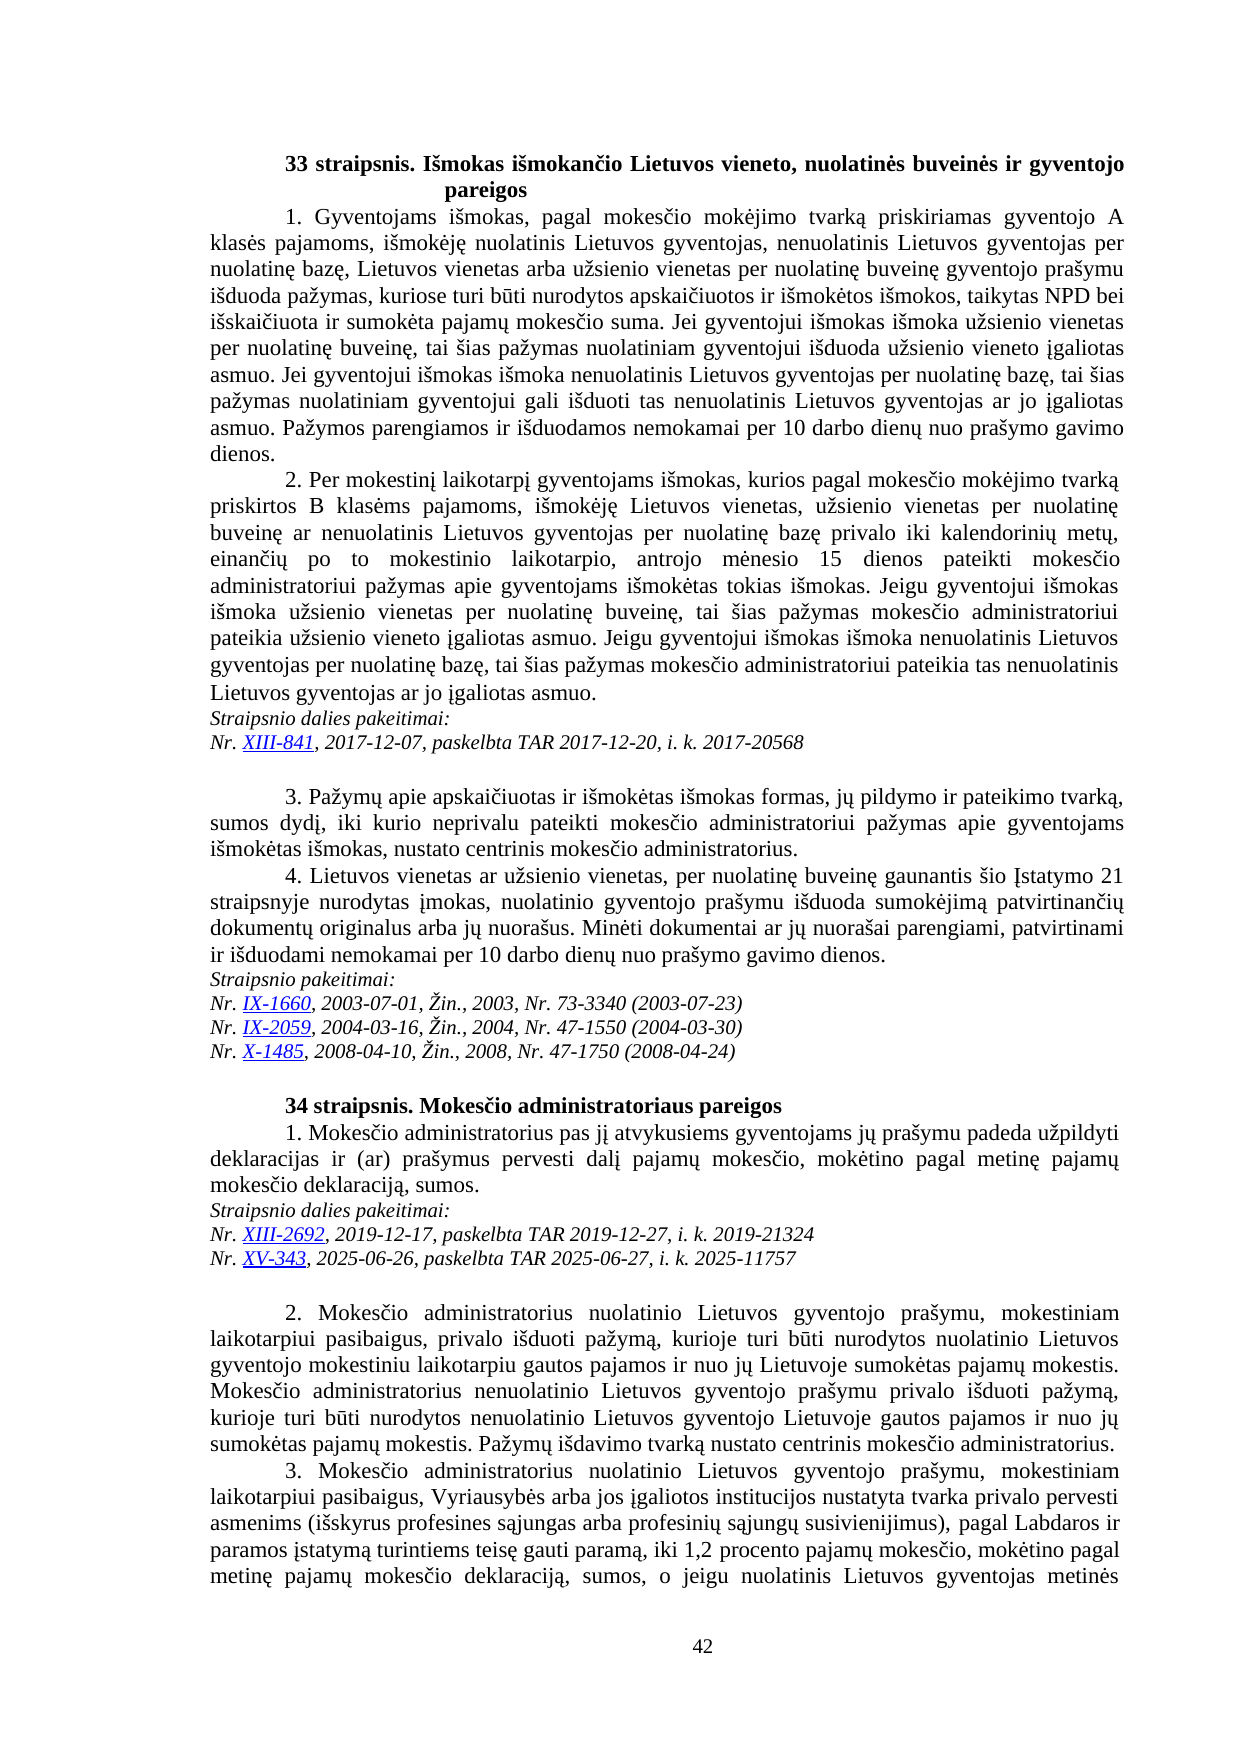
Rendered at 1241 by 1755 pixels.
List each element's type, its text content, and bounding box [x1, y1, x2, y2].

text 34 straipsnis. Mokesčio administratoriaus pareigos [210, 1092, 1120, 1118]
text Nr. XIII-841, 2017-12-07, paskelbta TAR 2017-12-20, i. k. 2017-20568 [210, 730, 1120, 754]
text 2. Mokesčio administratorius nuolatinio Lietuvos gyventojo prašymu, mokestiniam laikotarpiui pasibaigus, privalo išduoti pažymą, kurioje turi būti nurodytos nuolatinio Lietuvos gyventojo mokestiniu laikotarpiu gautos pajamos ir nuo jų Lietuvoje sumokėtas pajamų mokestis. Mokesčio administratorius nenuolatinio Lietuvos gyventojo prašymu privalo išduoti pažymą, kurioje turi būti nurodytos nenuolatinio Lietuvos gyventojo Lietuvoje gautos pajamos ir nuo jų sumokėtas pajamų mokestis. Pažymų išdavimo tvarką nustato centrinis mokesčio administratorius. [210, 1298, 1120, 1457]
text 2. Per mokestinį laikotarpį gyventojams išmokas, kurios pagal mokesčio mokėjimo tvarką priskirtos B klasėms pajamoms, išmokėję Lietuvos vienetas, užsienio vienetas per nuolatinę buveinę ar nenuolatinis Lietuvos gyventojas per nuolatinę bazę privalo iki kalendorinių metų, einančių po to mokestinio laikotarpio, antrojo mėnesio 15 dienos pateikti mokesčio administratoriui pažymas apie gyventojams išmokėtas tokias išmokas. Jeigu gyventojui išmokas išmoka užsienio vienetas per nuolatinę buveinę, tai šias pažymas mokesčio administratoriui pateikia užsienio vieneto įgaliotas asmuo. Jeigu gyventojui išmokas išmoka nenuolatinis Lietuvos gyventojas per nuolatinę bazę, tai šias pažymas mokesčio administratoriui pateikia tas nenuolatinis Lietuvos gyventojas ar jo įgaliotas asmuo. [210, 466, 1120, 706]
text Nr. XIII-2692, 2019-12-17, paskelbta TAR 2019-12-27, i. k. 2019-21324 [210, 1222, 1120, 1246]
text 1. Gyventojams išmokas, pagal mokesčio mokėjimo tvarką priskiriamas gyventojo A klasės pajamoms, išmokėję nuolatinis Lietuvos gyventojas, nenuolatinis Lietuvos gyventojas per nuolatinę bazę, Lietuvos vienetas arba užsienio vienetas per nuolatinę buveinę gyventojo prašymu išduoda pažymas, kuriose turi būti nurodytos apskaičiuotos ir išmokėtos išmokos, taikytas NPD bei išskaičiuota ir sumokėta pajamų mokesčio suma. Jei gyventojui išmokas išmoka užsienio vienetas per nuolatinę buveinę, tai šias pažymas nuolatiniam gyventojui išduoda užsienio vieneto įgaliotas asmuo. Jei gyventojui išmokas išmoka nenuolatinis Lietuvos gyventojas per nuolatinę bazę, tai šias pažymas nuolatiniam gyventojui gali išduoti tas nenuolatinis Lietuvos gyventojas ar jo įgaliotas asmuo. Pažymos parengiamos ir išduodamos nemokamai per 10 darbo dienų nuo prašymo gavimo dienos. [210, 203, 1126, 466]
text 3. Pažymų apie apskaičiuotas ir išmokėtas išmokas formas, jų pildymo ir pateikimo tvarką, sumos dydį, iki kurio neprivalu pateikti mokesčio administratoriui pažymas apie gyventojams išmokėtas išmokas, nustato centrinis mokesčio administratorius. [210, 783, 1126, 862]
text Straipsnio dalies pakeitimai: [210, 1198, 1120, 1222]
text 33 straipsnis. Išmokas išmokančio Lietuvos vieneto, nuolatinės buveinės ir gyventojo pareigos [285, 150, 1126, 203]
text Straipsnio dalies pakeitimai: [210, 706, 1120, 730]
text 1. Mokesčio administratorius pas jį atvykusiems gyventojams jų prašymu padeda užpildyti deklaracijas ir (ar) prašymus pervesti dalį pajamų mokesčio, mokėtino pagal metinę pajamų mokesčio deklaraciją, sumos. [210, 1118, 1120, 1198]
text Straipsnio pakeitimai: [210, 967, 1126, 991]
text Nr. XV-343, 2025-06-26, paskelbta TAR 2025-06-27, i. k. 2025-11757 [210, 1246, 1120, 1270]
text Nr. X-1485, 2008-04-10, Žin., 2008, Nr. 47-1750 (2008-04-24) [210, 1039, 1126, 1063]
text 4. Lietuvos vienetas ar užsienio vienetas, per nuolatinę buveinę gaunantis šio Įstatymo 21 straipsnyje nurodytas įmokas, nuolatinio gyventojo prašymu išduoda sumokėjimą patvirtinančių dokumentų originalus arba jų nuorašus. Minėti dokumentai ar jų nuorašai parengiami, patvirtinami ir išduodami nemokamai per 10 darbo dienų nuo prašymo gavimo dienos. [210, 862, 1126, 967]
text Nr. IX-1660, 2003-07-01, Žin., 2003, Nr. 73-3340 (2003-07-23) [210, 991, 1126, 1015]
text 3. Mokesčio administratorius nuolatinio Lietuvos gyventojo prašymu, mokestiniam laikotarpiui pasibaigus, Vyriausybės arba jos įgaliotos institucijos nustatyta tvarka privalo pervesti asmenims (išskyrus profesines sąjungas arba profesinių sąjungų susivienijimus), pagal Labdaros ir paramos įstatymą turintiems teisę gauti paramą, iki 1,2 procento pajamų mokesčio, mokėtino pagal metinę pajamų mokesčio deklaraciją, sumos, o jeigu nuolatinis Lietuvos gyventojas metinės [210, 1457, 1120, 1588]
text Nr. IX-2059, 2004-03-16, Žin., 2004, Nr. 47-1550 (2004-03-30) [210, 1015, 1126, 1039]
